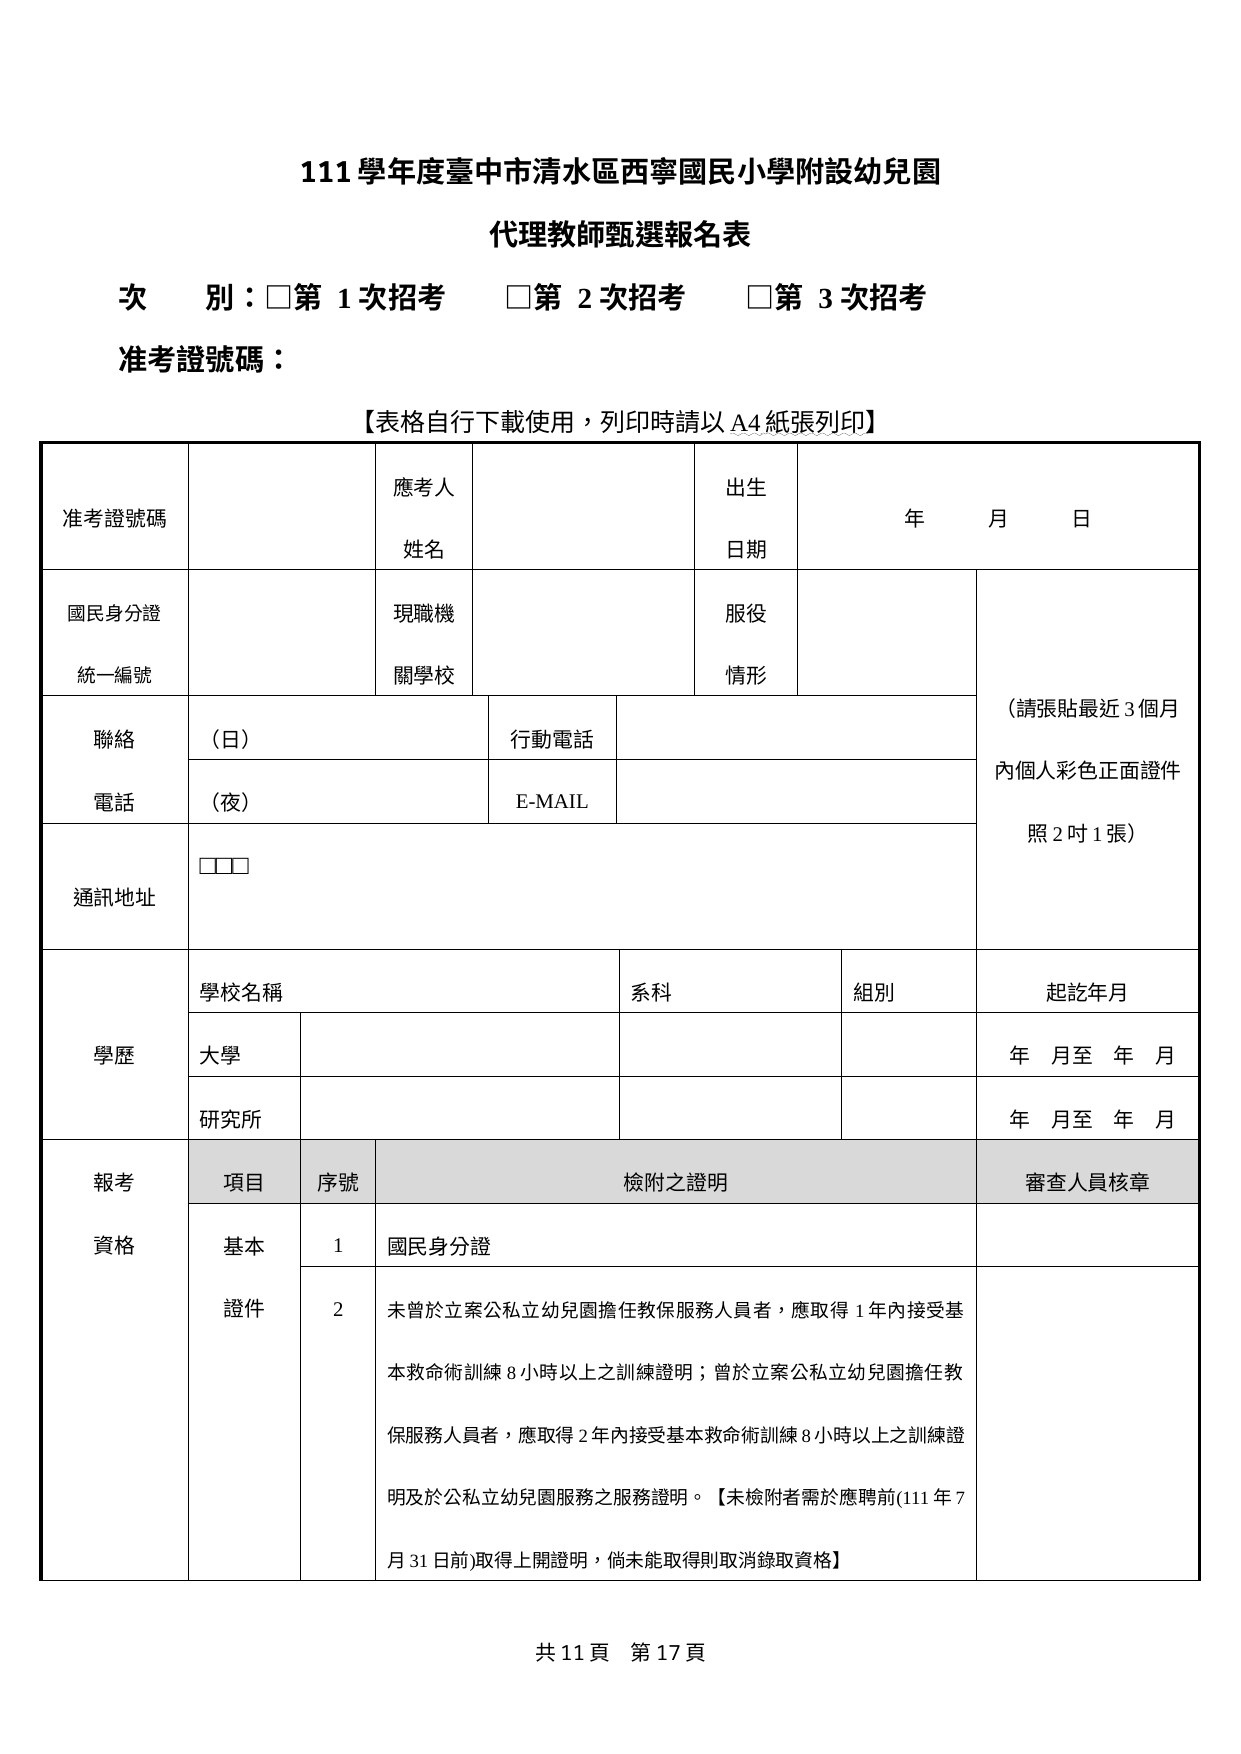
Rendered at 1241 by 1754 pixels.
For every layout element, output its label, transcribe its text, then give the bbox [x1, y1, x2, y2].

table_cell 系科 [620, 950, 841, 1012]
table_cell [189, 570, 375, 695]
table_cell 項目 [189, 1140, 300, 1203]
table_cell 現職機關學校 [376, 570, 472, 695]
table_cell E-MAIL [489, 760, 616, 822]
table_cell 研究所 [189, 1077, 300, 1139]
table_cell [977, 1204, 1198, 1266]
table_cell [798, 570, 976, 695]
table_cell 1 [301, 1204, 375, 1266]
table_cell [977, 1267, 1198, 1580]
text 111學年度臺中市清水區西寧國民小學附設幼兒園 [118, 129, 1122, 191]
table_cell 審查人員核章 [977, 1140, 1198, 1203]
table_header 應考人 姓名 [376, 444, 472, 569]
table_header [189, 444, 375, 569]
table_cell [842, 1077, 976, 1139]
text 【表格自行下載使用，列印時請以A4紙張列印】 [118, 379, 1122, 441]
table_cell 基本 證件 [189, 1204, 300, 1580]
table_header [473, 444, 694, 569]
table_header 年 月 日 [798, 444, 1198, 569]
table_cell 服役 情形 [695, 570, 797, 695]
table_header 准考證號碼 [43, 444, 188, 569]
table_cell 序號 [301, 1140, 375, 1203]
table_cell [301, 1077, 619, 1139]
table_cell （日） [189, 696, 488, 759]
table_cell [617, 760, 976, 822]
table_cell （夜） [189, 760, 488, 822]
table_cell 未曾於立案公私立幼兒園擔任教保服務人員者，應取得1年內接受基本救命術訓練8小時以上之訓練證明；曾於立案公私立幼兒園擔任教保服務人員者，應取得2年內接受基本救命術訓練8小時以上之訓練證明及於公私立幼兒園服務之服務證明。【未檢附者需於應聘前(111年7月31日前)取得上開證明，倘未能取得則取消錄取資格】 [376, 1267, 976, 1580]
text 代理教師甄選報名表 [118, 191, 1122, 254]
table_cell （請張貼最近3個月內個人彩色正面證件照2吋1張） [977, 570, 1198, 948]
table_cell 報考 資格 [43, 1140, 188, 1580]
text 次 別：□第 1 次招考 □第 2 次招考 □第 3 次招考 [118, 254, 1122, 316]
table_cell 起訖年月 [977, 950, 1198, 1012]
table_cell 檢附之證明 [376, 1140, 976, 1203]
table_cell 2 [301, 1267, 375, 1580]
table_cell 通訊地址 [43, 824, 188, 948]
table_cell [617, 696, 976, 759]
table_cell 國民身分證 統一編號 [43, 570, 188, 695]
text 准考證號碼： [118, 316, 1122, 379]
table_cell [842, 1013, 976, 1076]
table_cell 組別 [842, 950, 976, 1012]
table_cell 聯絡 電話 [43, 696, 188, 822]
table_cell 年 月至 年 月 [977, 1077, 1198, 1139]
table_cell 年 月至 年 月 [977, 1013, 1198, 1076]
table_cell 大學 [189, 1013, 300, 1076]
table_cell 學歷 [43, 950, 188, 1139]
table_cell [620, 1077, 841, 1139]
table_cell [620, 1013, 841, 1076]
table_cell 國民身分證 [376, 1204, 976, 1266]
table_cell [473, 570, 694, 695]
table_cell □□□ [189, 824, 976, 948]
table_cell 學校名稱 [189, 950, 619, 1012]
table_cell 行動電話 [489, 696, 616, 759]
table_cell [301, 1013, 619, 1076]
table_header 出生 日期 [695, 444, 797, 569]
